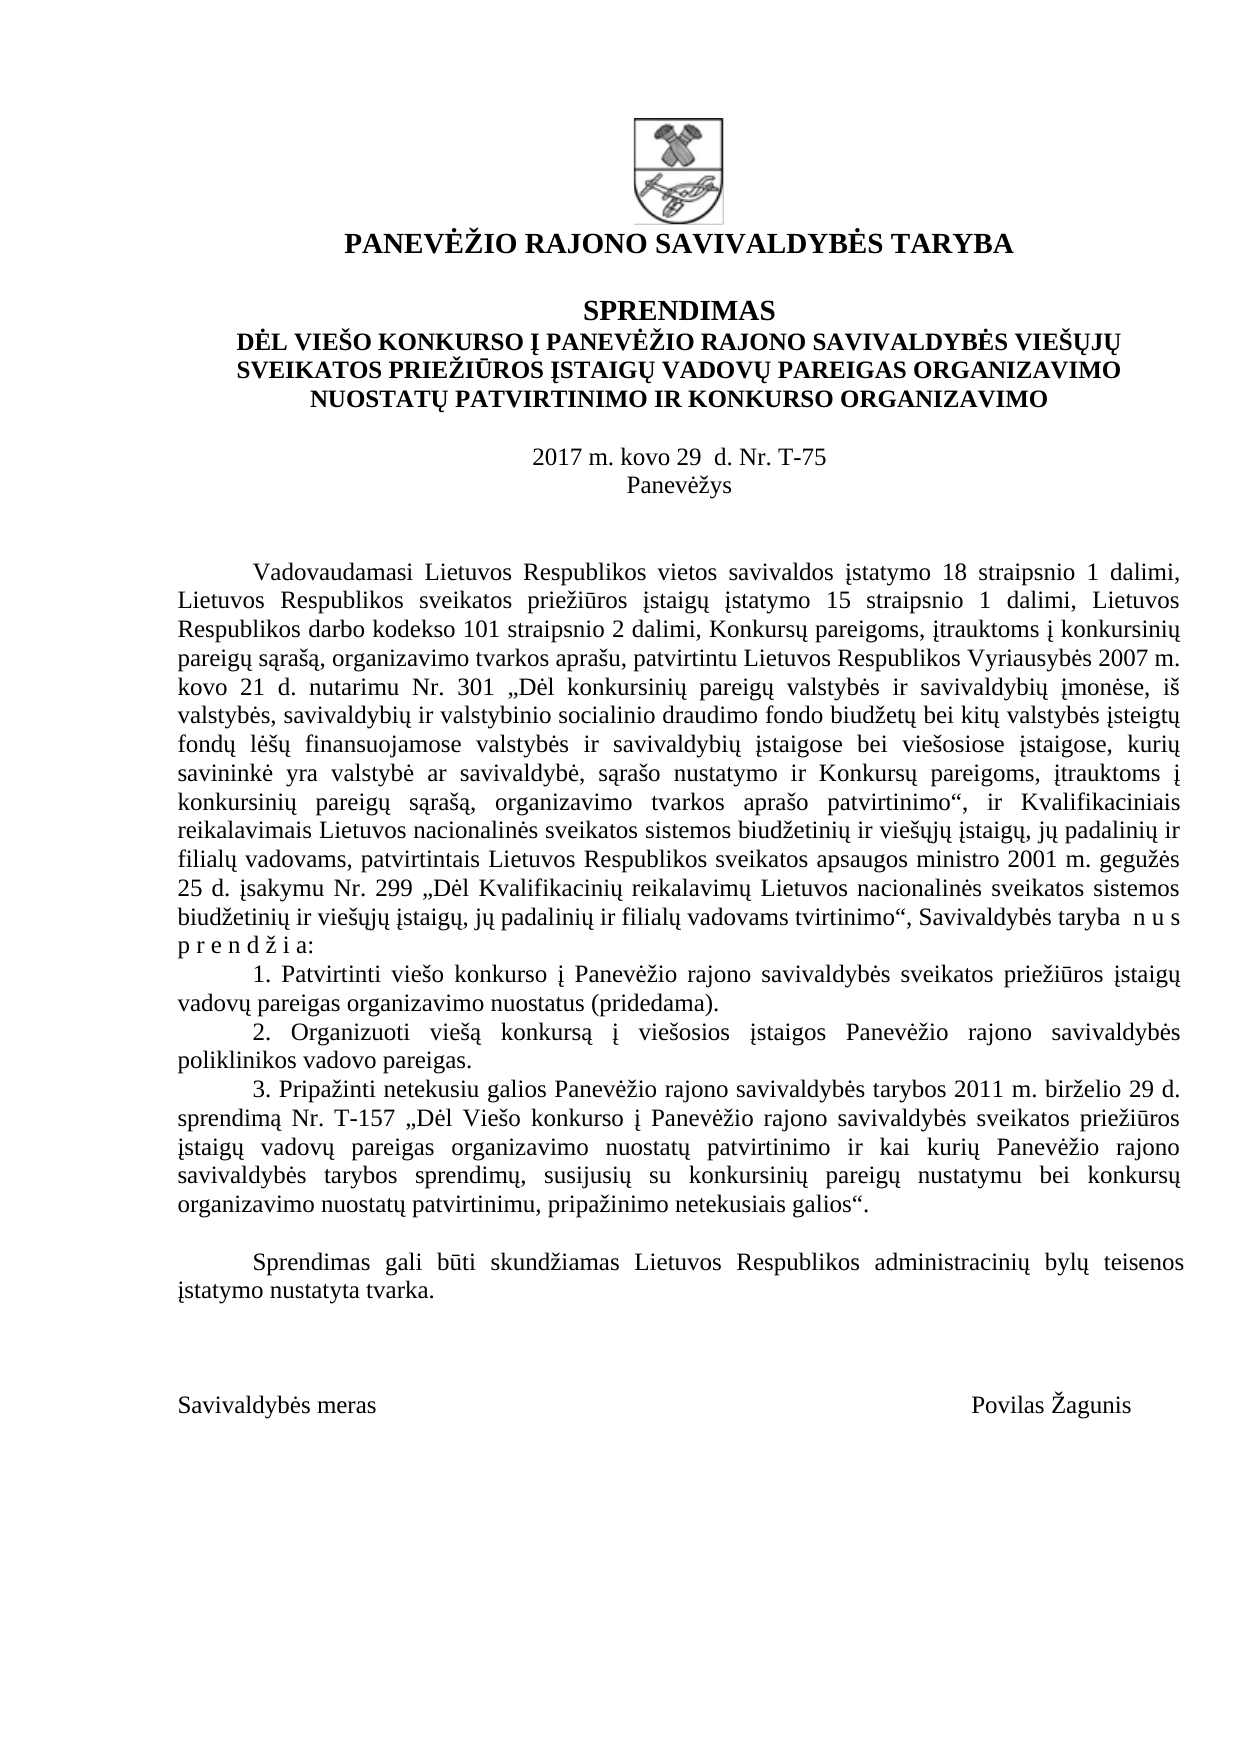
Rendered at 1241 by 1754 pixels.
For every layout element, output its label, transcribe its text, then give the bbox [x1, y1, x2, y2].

text PANEVĖŽIO RAJONO SAVIVALDYBĖS TARYBA [177, 226, 1181, 259]
text DĖL VIEŠO KONKURSO Į PANEVĖŽIO RAJONO SAVIVALDYBĖS VIEŠŲJŲ SVEIKATOS PRIEŽIŪROS ĮSTAIGŲ VADOVŲ PAREIGAS ORGANIZAVIMO NUOSTATŲ PATVIRTINIMO IR KONKURSO ORGANIZAVIMO [177, 327, 1181, 413]
text Panevėžys [177, 470, 1181, 499]
text SPRENDIMAS [177, 293, 1181, 327]
text 2017 m. kovo 29 d. Nr. T-75 [177, 442, 1181, 470]
text 3. Pripažinti netekusiu galios Panevėžio rajono savivaldybės tarybos 2011 m. birželio 29 d. sprendimą Nr. T-157 „Dėl Viešo konkurso į Panevėžio rajono savivaldybės sveikatos priežiūros įstaigų vadovų pareigas organizavimo nuostatų patvirtinimo ir kai kurių Panevėžio rajono savivaldybės tarybos sprendimų, susijusių su konkursinių pareigų nustatymu bei konkursų organizavimo nuostatų patvirtinimu, pripažinimo netekusiais galios“. [177, 1074, 1181, 1218]
text Sprendimas gali būti skundžiamas Lietuvos Respublikos administracinių bylų teisenos įstatymo nustatyta tvarka. [177, 1247, 1185, 1304]
text 1. Patvirtinti viešo konkurso į Panevėžio rajono savivaldybės sveikatos priežiūros įstaigų vadovų pareigas organizavimo nuostatus (pridedama). [177, 959, 1181, 1017]
text Savivaldybės meras Povilas Žagunis [177, 1390, 1185, 1419]
text Vadovaudamasi Lietuvos Respublikos vietos savivaldos įstatymo 18 straipsnio 1 dalimi, Lietuvos Respublikos sveikatos priežiūros įstaigų įstatymo 15 straipsnio 1 dalimi, Lietuvos Respublikos darbo kodekso 101 straipsnio 2 dalimi, Konkursų pareigoms, įtrauktoms į konkursinių pareigų sąrašą, organizavimo tvarkos aprašu, patvirtintu Lietuvos Respublikos Vyriausybės 2007 m. kovo 21 d. nutarimu Nr. 301 „Dėl konkursinių pareigų valstybės ir savivaldybių įmonėse, iš valstybės, savivaldybių ir valstybinio socialinio draudimo fondo biudžetų bei kitų valstybės įsteigtų fondų lėšų finansuojamose valstybės ir savivaldybių įstaigose bei viešosiose įstaigose, kurių savininkė yra valstybė ar savivaldybė, sąrašo nustatymo ir Konkursų pareigoms, įtrauktoms į konkursinių pareigų sąrašą, organizavimo tvarkos aprašo patvirtinimo“, ir Kvalifikaciniais reikalavimais Lietuvos nacionalinės sveikatos sistemos biudžetinių ir viešųjų įstaigų, jų padalinių ir filialų vadovams, patvirtintais Lietuvos Respublikos sveikatos apsaugos ministro 2001 m. gegužės 25 d. įsakymu Nr. 299 „Dėl Kvalifikacinių reikalavimų Lietuvos nacionalinės sveikatos sistemos biudžetinių ir viešųjų įstaigų, jų padalinių ir filialų vadovams tvirtinimo“, Savivaldybės taryba n u s p r e n d ž i a: [177, 557, 1181, 959]
text 2. Organizuoti viešą konkursą į viešosios įstaigos Panevėžio rajono savivaldybės poliklinikos vadovo pareigas. [177, 1017, 1181, 1074]
